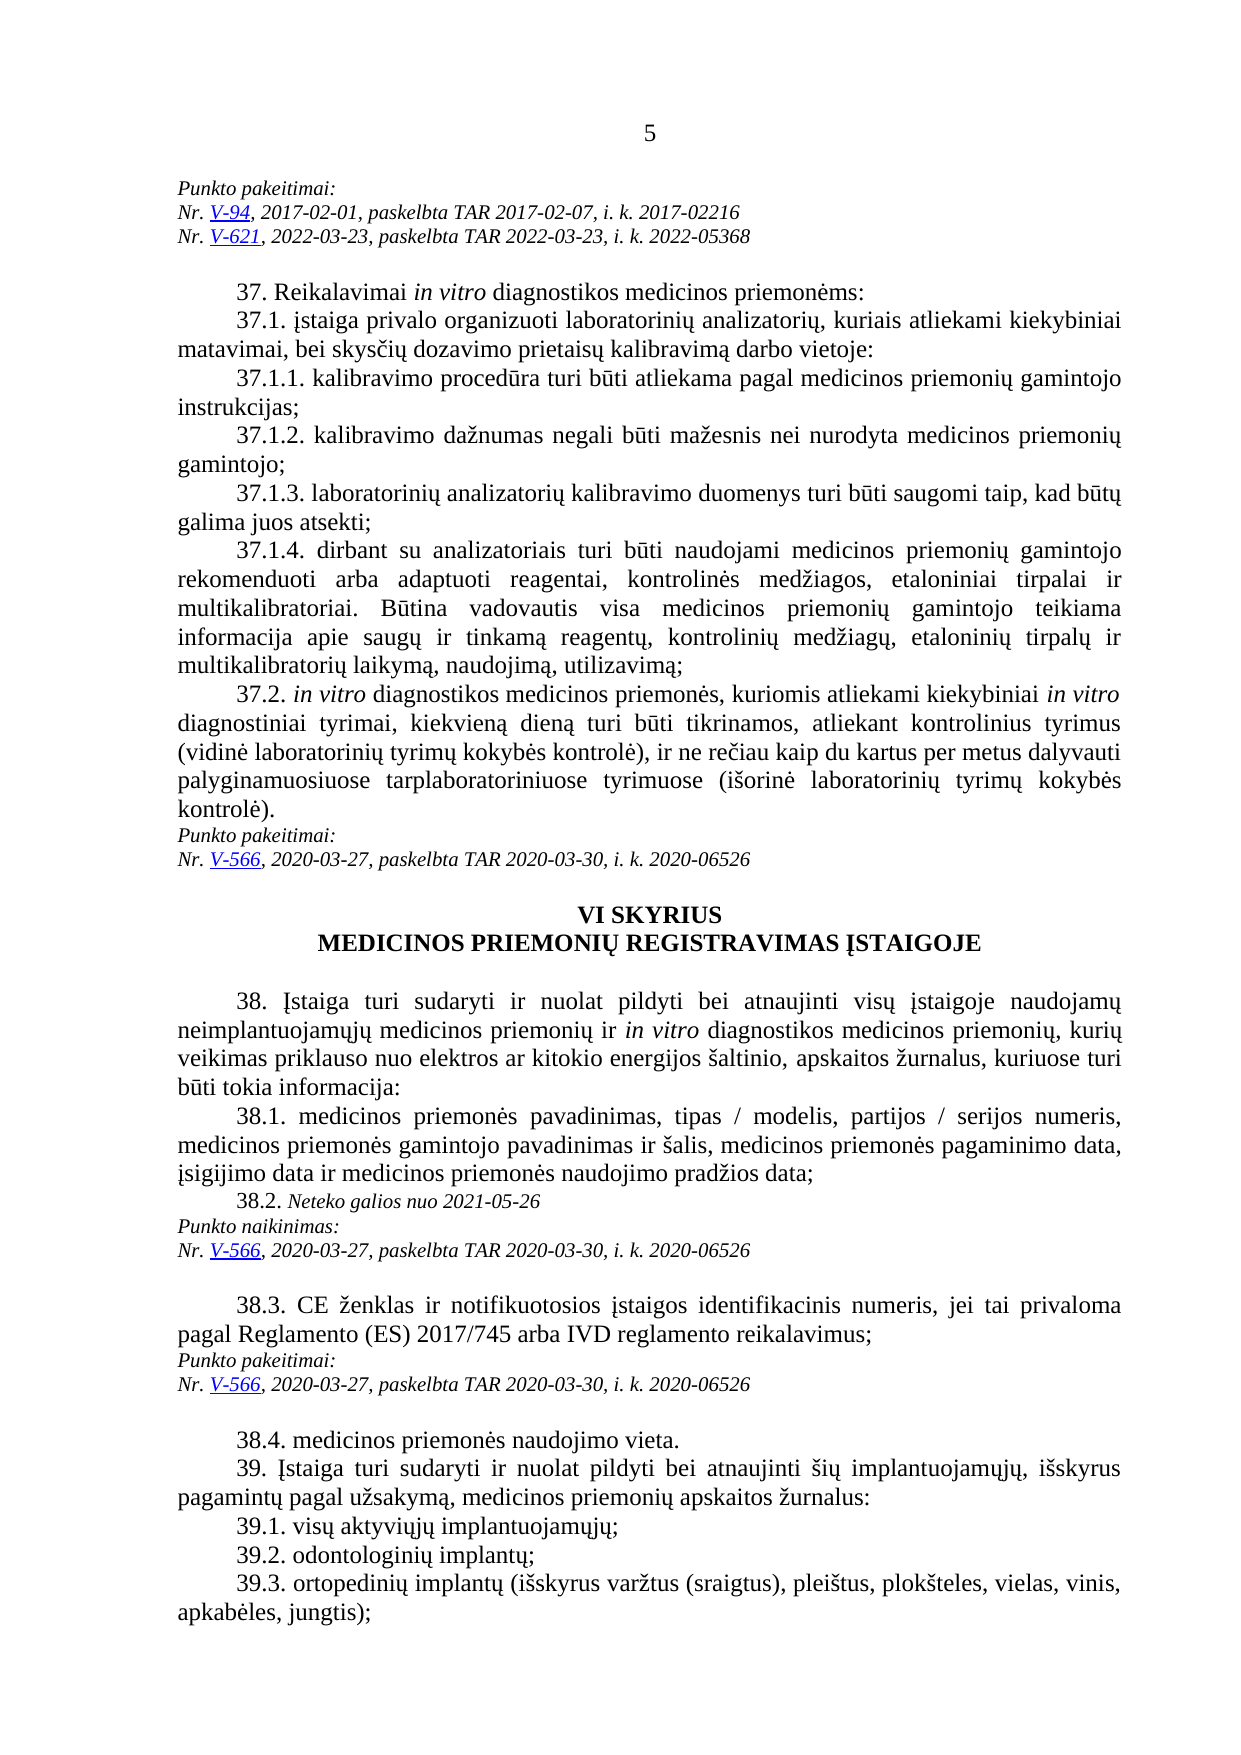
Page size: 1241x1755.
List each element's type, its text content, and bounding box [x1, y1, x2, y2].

text 37. Reikalavimai in vitro diagnostikos medicinos priemonėms: [177, 277, 1122, 305]
text 38.4. medicinos priemonės naudojimo vieta. [177, 1425, 1122, 1453]
text Nr. V-566, 2020-03-27, paskelbta TAR 2020-03-30, i. k. 2020-06526 [177, 847, 1122, 871]
text Nr. V-566, 2020-03-27, paskelbta TAR 2020-03-30, i. k. 2020-06526 [177, 1372, 1122, 1396]
text 37.1.3. laboratorinių analizatorių kalibravimo duomenys turi būti saugomi taip, kad būtų galima juos atsekti; [177, 478, 1122, 535]
text Punkto pakeitimai: [177, 176, 1122, 200]
text Punkto pakeitimai: [177, 1348, 1122, 1372]
text 37.1.4. dirbant su analizatoriais turi būti naudojami medicinos priemonių gamintojo rekomenduoti arba adaptuoti reagentai, kontrolinės medžiagos, etaloniniai tirpalai ir multikalibratoriai. Būtina vadovautis visa medicinos priemonių gamintojo teikiama informacija apie saugų ir tinkamą reagentų, kontrolinių medžiagų, etaloninių tirpalų ir multikalibratorių laikymą, naudojimą, utilizavimą; [177, 535, 1122, 679]
text 38.2. Neteko galios nuo 2021-05-26 [177, 1187, 1122, 1213]
text VI SKYRIUS [177, 900, 1122, 928]
text Nr. V-621, 2022-03-23, paskelbta TAR 2022-03-23, i. k. 2022-05368 [177, 224, 1122, 248]
text 37.1. įstaiga privalo organizuoti laboratorinių analizatorių, kuriais atliekami kiekybiniai matavimai, bei skysčių dozavimo prietaisų kalibravimą darbo vietoje: [177, 305, 1122, 363]
text 37.1.1. kalibravimo procedūra turi būti atliekama pagal medicinos priemonių gamintojo instrukcijas; [177, 363, 1122, 420]
text 39.1. visų aktyviųjų implantuojamųjų; [177, 1511, 1122, 1540]
text 39. Įstaiga turi sudaryti ir nuolat pildyti bei atnaujinti šių implantuojamųjų, išskyrus pagamintų pagal užsakymą, medicinos priemonių apskaitos žurnalus: [177, 1453, 1122, 1511]
text 38. Įstaiga turi sudaryti ir nuolat pildyti bei atnaujinti visų įstaigoje naudojamų neimplantuojamųjų medicinos priemonių ir in vitro diagnostikos medicinos priemonių, kurių veikimas priklauso nuo elektros ar kitokio energijos šaltinio, apskaitos žurnalus, kuriuose turi būti tokia informacija: [177, 986, 1122, 1101]
text Punkto naikinimas: [177, 1213, 1122, 1238]
text Nr. V-566, 2020-03-27, paskelbta TAR 2020-03-30, i. k. 2020-06526 [177, 1238, 1122, 1262]
text Punkto pakeitimai: [177, 823, 1122, 847]
text 38.3. CE ženklas ir notifikuotosios įstaigos identifikacinis numeris, jei tai privaloma pagal Reglamento (ES) 2017/745 arba IVD reglamento reikalavimus; [177, 1290, 1122, 1348]
text Nr. V-94, 2017-02-01, paskelbta TAR 2017-02-07, i. k. 2017-02216 [177, 200, 1122, 224]
text MEDICINOS priemonių REGISTRAVIMAS ĮSTAIGOJE [177, 928, 1122, 957]
text 39.2. odontologinių implantų; [177, 1540, 1122, 1568]
text 39.3. ortopedinių implantų (išskyrus varžtus (sraigtus), pleištus, plokšteles, vielas, vinis, apkabėles, jungtis); [177, 1568, 1122, 1626]
text 38.1. medicinos priemonės pavadinimas, tipas / modelis, partijos / serijos numeris, medicinos priemonės gamintojo pavadinimas ir šalis, medicinos priemonės pagaminimo data, įsigijimo data ir medicinos priemonės naudojimo pradžios data; [177, 1101, 1122, 1187]
text 37.2. in vitro diagnostikos medicinos priemonės, kuriomis atliekami kiekybiniai in vitro diagnostiniai tyrimai, kiekvieną dieną turi būti tikrinamos, atliekant kontrolinius tyrimus (vidinė laboratorinių tyrimų kokybės kontrolė), ir ne rečiau kaip du kartus per metus dalyvauti palyginamuosiuose tarplaboratoriniuose tyrimuose (išorinė laboratorinių tyrimų kokybės kontrolė). [177, 679, 1122, 823]
text 37.1.2. kalibravimo dažnumas negali būti mažesnis nei nurodyta medicinos priemonių gamintojo; [177, 420, 1122, 478]
